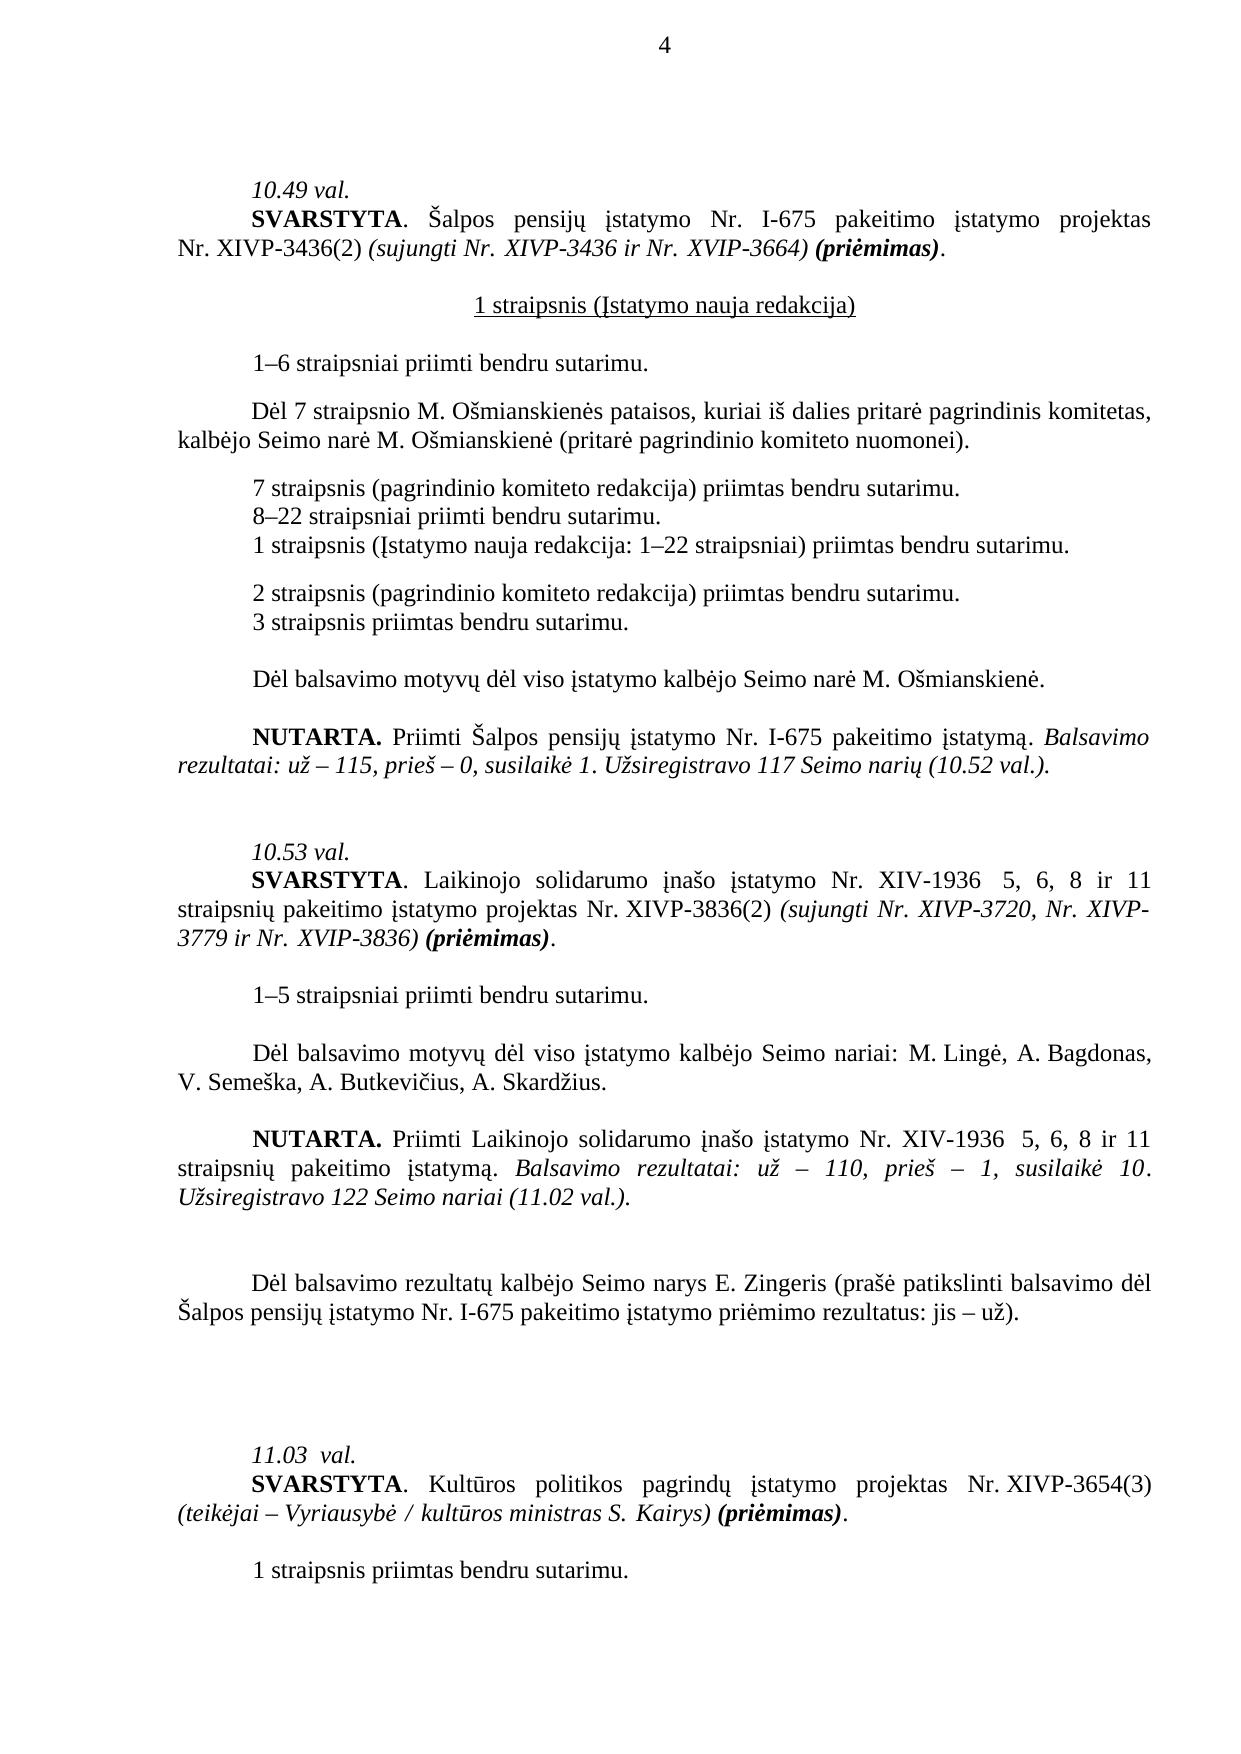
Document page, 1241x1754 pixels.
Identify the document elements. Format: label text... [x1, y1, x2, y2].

text NUTARTA. Priimti Laikinojo solidarumo įnašo įstatymo Nr. XIV-1936 5, 6, 8 ir 11 straipsnių pakeitimo įstatymą. Balsavimo rezultatai: už – 110, prieš – 1, susilaikė 10. Užsiregistravo 122 Seimo nariai (11.02 val.). [177, 1124, 1152, 1211]
text 1 straipsnis priimtas bendru sutarimu. [177, 1556, 1152, 1584]
text Dėl balsavimo motyvų dėl viso įstatymo kalbėjo Seimo nariai: M. Lingė, A. Bagdonas, V. Semeška, A. Butkevičius, A. Skardžius. [177, 1038, 1152, 1096]
text 1–6 straipsniai priimti bendru sutarimu. [177, 348, 1152, 377]
text 10.49 val. [177, 176, 1152, 204]
text Dėl balsavimo motyvų dėl viso įstatymo kalbėjo Seimo narė M. Ošmianskienė. [177, 664, 1152, 693]
text 1–5 straipsniai priimti bendru sutarimu. [177, 981, 1152, 1009]
text Dėl balsavimo rezultatų kalbėjo Seimo narys E. Zingeris (prašė patikslinti balsavimo dėl Šalpos pensijų įstatymo Nr. I-675 pakeitimo įstatymo priėmimo rezultatus: jis – už). [177, 1268, 1152, 1326]
text 8–22 straipsniai priimti bendru sutarimu. [177, 501, 1152, 530]
text Dėl 7 straipsnio M. Ošmianskienės pataisos, kuriai iš dalies pritarė pagrindinis komitetas, kalbėjo Seimo narė M. Ošmianskienė (pritarė pagrindinio komiteto nuomonei). [177, 396, 1152, 453]
text SVARSTYTA. Kultūros politikos pagrindų įstatymo projektas Nr. XIVP-3654(3) (teikėjai – Vyriausybė / kultūros ministras S. Kairys) (priėmimas). [177, 1469, 1152, 1527]
text SVARSTYTA. Šalpos pensijų įstatymo Nr. I-675 pakeitimo įstatymo projektas Nr. XIVP-3436(2) (sujungti Nr. XIVP-3436 ir Nr. XVIP-3664) (priėmimas). [177, 204, 1152, 262]
text SVARSTYTA. Laikinojo solidarumo įnašo įstatymo Nr. XIV-1936 5, 6, 8 ir 11 straipsnių pakeitimo įstatymo projektas Nr. XIVP-3836(2) (sujungti Nr. XIVP-3720, Nr. XIVP-3779 ir Nr. XVIP-3836) (priėmimas). [177, 866, 1152, 952]
text 1 straipsnis (Įstatymo nauja redakcija: 1–22 straipsniai) priimtas bendru sutarimu. [177, 530, 1152, 559]
text NUTARTA. Priimti Šalpos pensijų įstatymo Nr. I-675 pakeitimo įstatymą. Balsavimo rezultatai: už – 115, prieš – 0, susilaikė 1. Užsiregistravo 117 Seimo narių (10.52 val.). [177, 722, 1152, 779]
text 7 straipsnis (pagrindinio komiteto redakcija) priimtas bendru sutarimu. [177, 473, 1152, 501]
text 11.03 val. [177, 1441, 1152, 1469]
text 10.53 val. [177, 837, 1152, 866]
text 1 straipsnis (Įstatymo nauja redakcija) [177, 291, 1152, 319]
text 2 straipsnis (pagrindinio komiteto redakcija) priimtas bendru sutarimu. [177, 578, 1152, 607]
text 3 straipsnis priimtas bendru sutarimu. [177, 607, 1152, 636]
